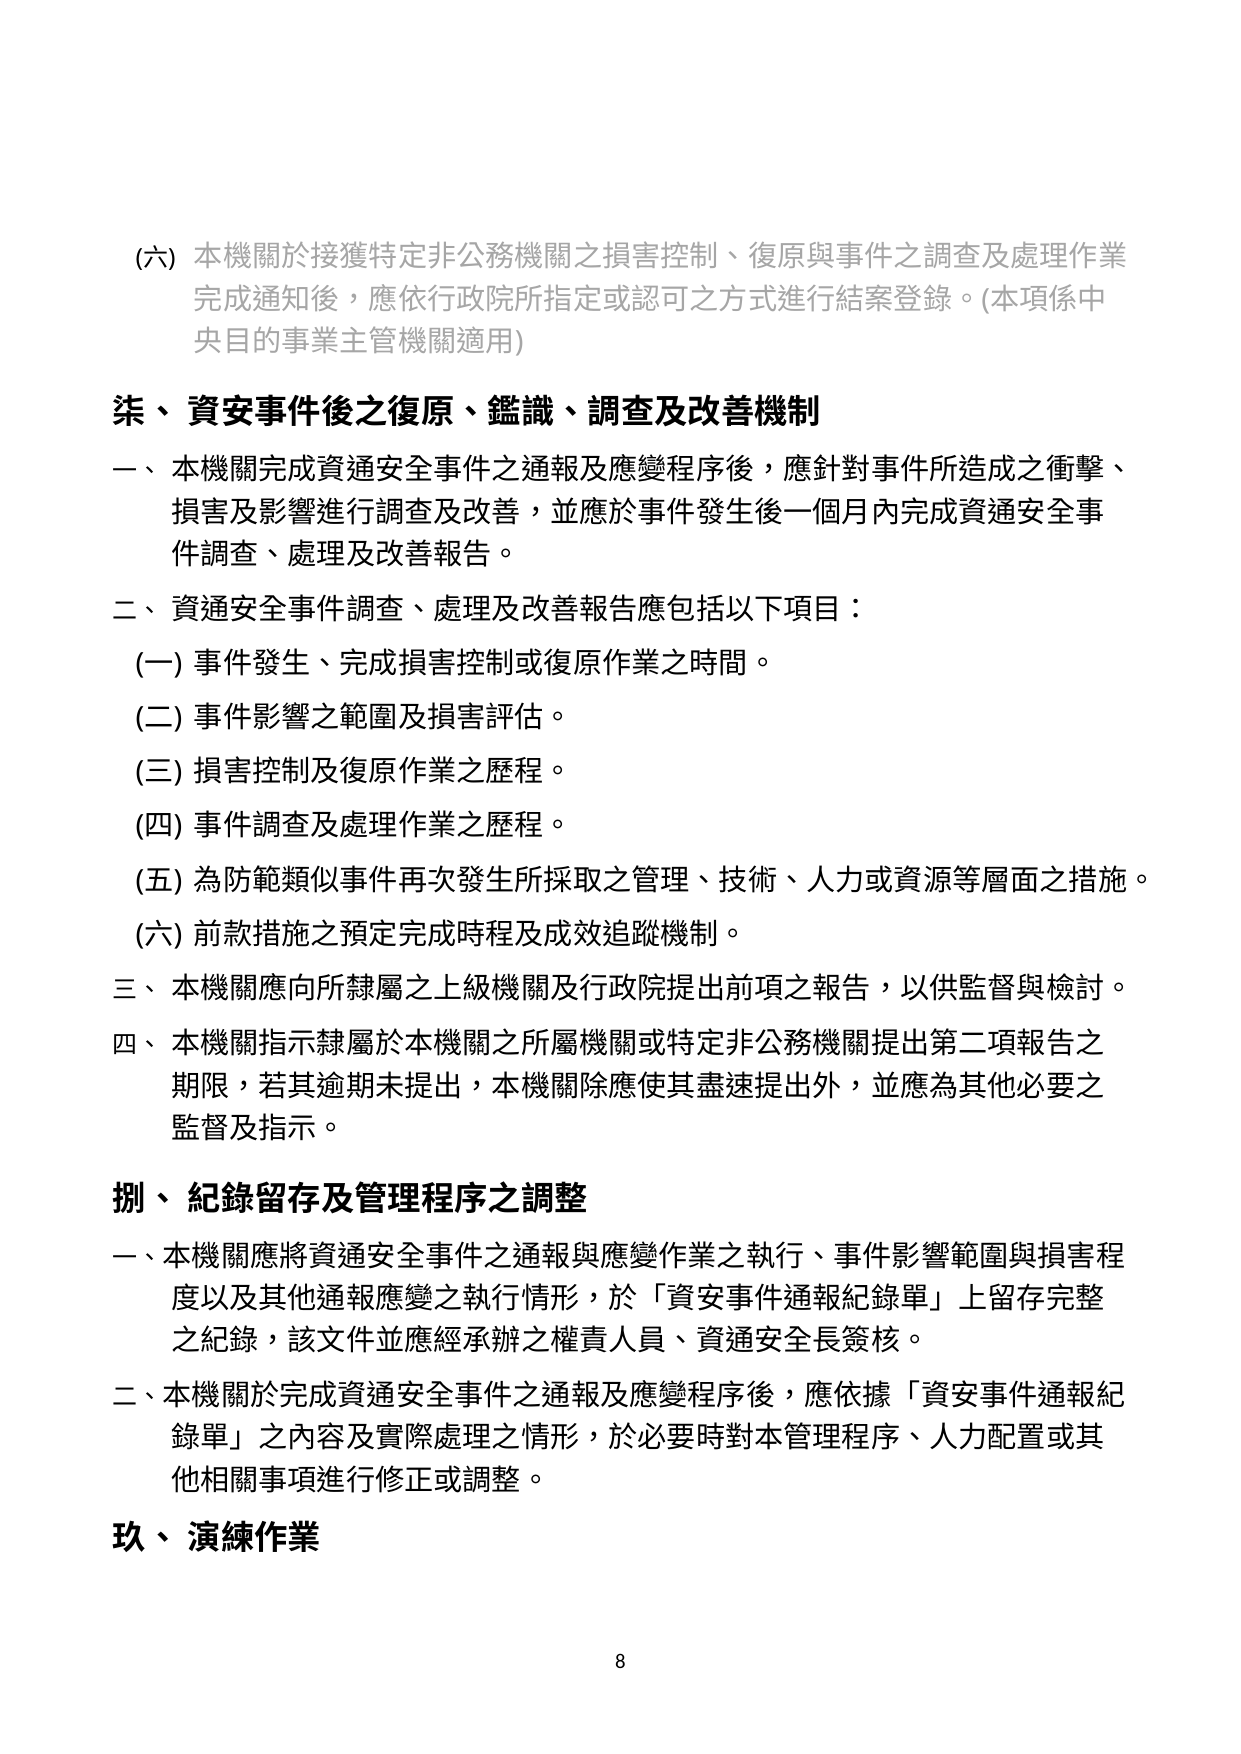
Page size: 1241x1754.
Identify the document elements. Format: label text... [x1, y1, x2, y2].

list 本機關應將資通安全事件之通報與應變作業之執行、事件影響範圍與損害程度以及其他通報應變之執行情形，於「資安事件通報紀錄單」上留存完整之紀錄，該文件並應經承辦之權責人員、資通安全長簽核。 [112, 1232, 1128, 1359]
list 前款措施之預定完成時程及成效追蹤機制。 [135, 911, 1128, 952]
list 事件發生、完成損害控制或復原作業之時間。 [135, 640, 1128, 682]
list 為防範類似事件再次發生所採取之管理、技術、人力或資源等層面之措施。 [135, 857, 1128, 898]
list 資通安全事件調查、處理及改善報告應包括以下項目： [112, 585, 1128, 627]
list 事件調查及處理作業之歷程。 [135, 802, 1128, 844]
list 事件影響之範圍及損害評估。 [135, 694, 1128, 736]
list 本機關於接獲特定非公務機關之損害控制、復原與事件之調查及處理作業完成通知後，應依行政院所指定或認可之方式進行結案登錄。(本項係中央目的事業主管機關適用) [135, 233, 1128, 360]
list 本機關於完成資通安全事件之通報及應變程序後，應依據「資安事件通報紀錄單」之內容及實際處理之情形，於必要時對本管理程序、人力配置或其他相關事項進行修正或調整。 [112, 1372, 1128, 1499]
subtitle 演練作業 [112, 1511, 1128, 1559]
subtitle 紀錄留存及管理程序之調整 [112, 1172, 1128, 1220]
list 本機關完成資通安全事件之通報及應變程序後，應針對事件所造成之衝擊、損害及影響進行調查及改善，並應於事件發生後一個月內完成資通安全事件調查、處理及改善報告。 [112, 446, 1128, 573]
list 本機關指示隸屬於本機關之所屬機關或特定非公務機關提出第二項報告之期限，若其逾期未提出，本機關除應使其盡速提出外，並應為其他必要之監督及指示。 [112, 1020, 1128, 1147]
list 本機關應向所隸屬之上級機關及行政院提出前項之報告，以供監督與檢討。 [112, 965, 1128, 1007]
list 損害控制及復原作業之歷程。 [135, 748, 1128, 790]
subtitle 資安事件後之復原、鑑識、調查及改善機制 [112, 385, 1128, 433]
